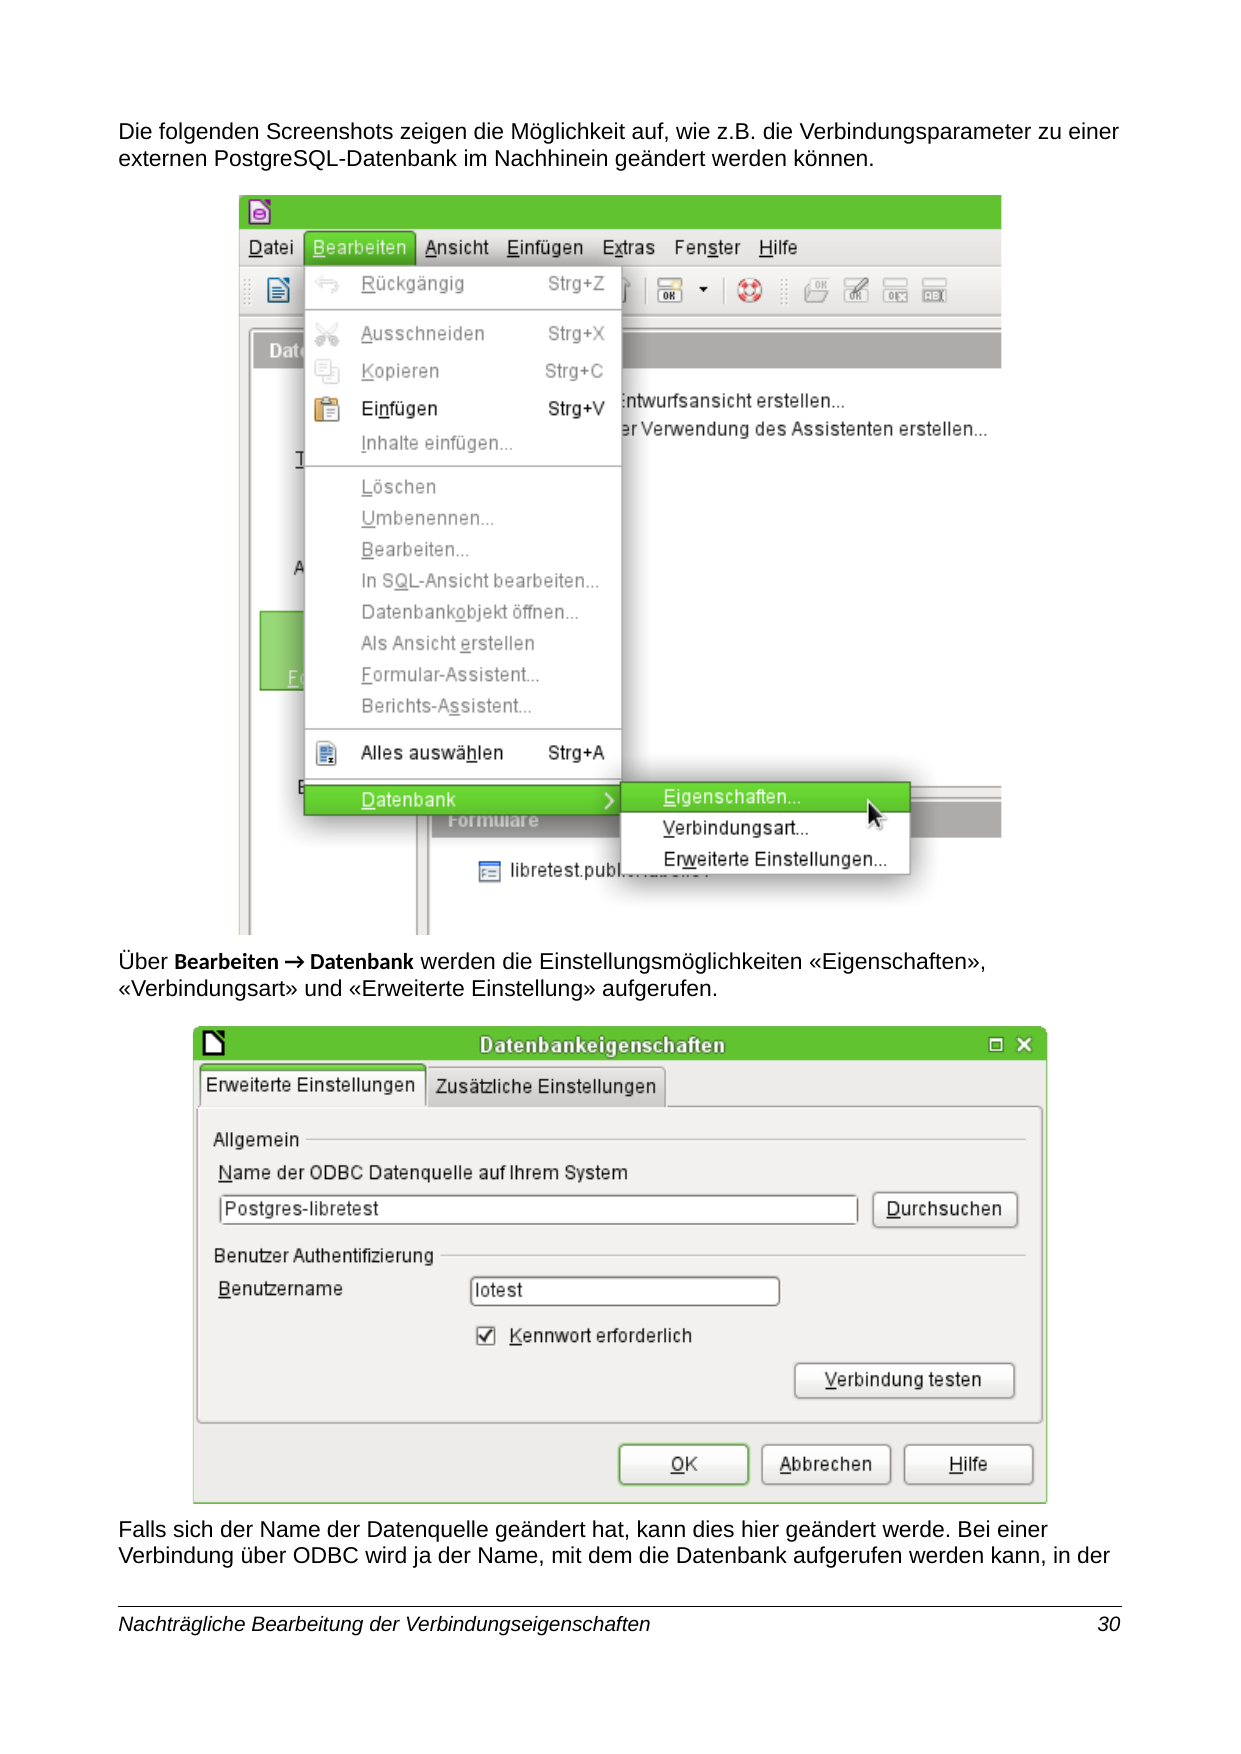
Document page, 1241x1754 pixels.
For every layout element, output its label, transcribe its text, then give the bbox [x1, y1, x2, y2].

picture [238, 195, 1002, 935]
picture [192, 1026, 1048, 1504]
text Die folgenden Screenshots zeigen die Möglichkeit auf, wie z.B. die Verbindungsparameter zu einer externen PostgreSQL-Datenbank im Nachhinein geändert werden können. [118, 118, 1122, 171]
text Falls sich der Name der Datenquelle geändert hat, kann dies hier geändert werde. Bei einer Verbindung über ODBC wird ja der Name, mit dem die Datenbank aufgerufen werden kann, in der [118, 1516, 1122, 1568]
text Über Bearbeiten → Datenbank werden die Einstellungsmöglichkeiten «Eigenschaften», «Verbindungsart» und «Erweiterte Einstellung» aufgerufen. [118, 947, 1122, 1002]
